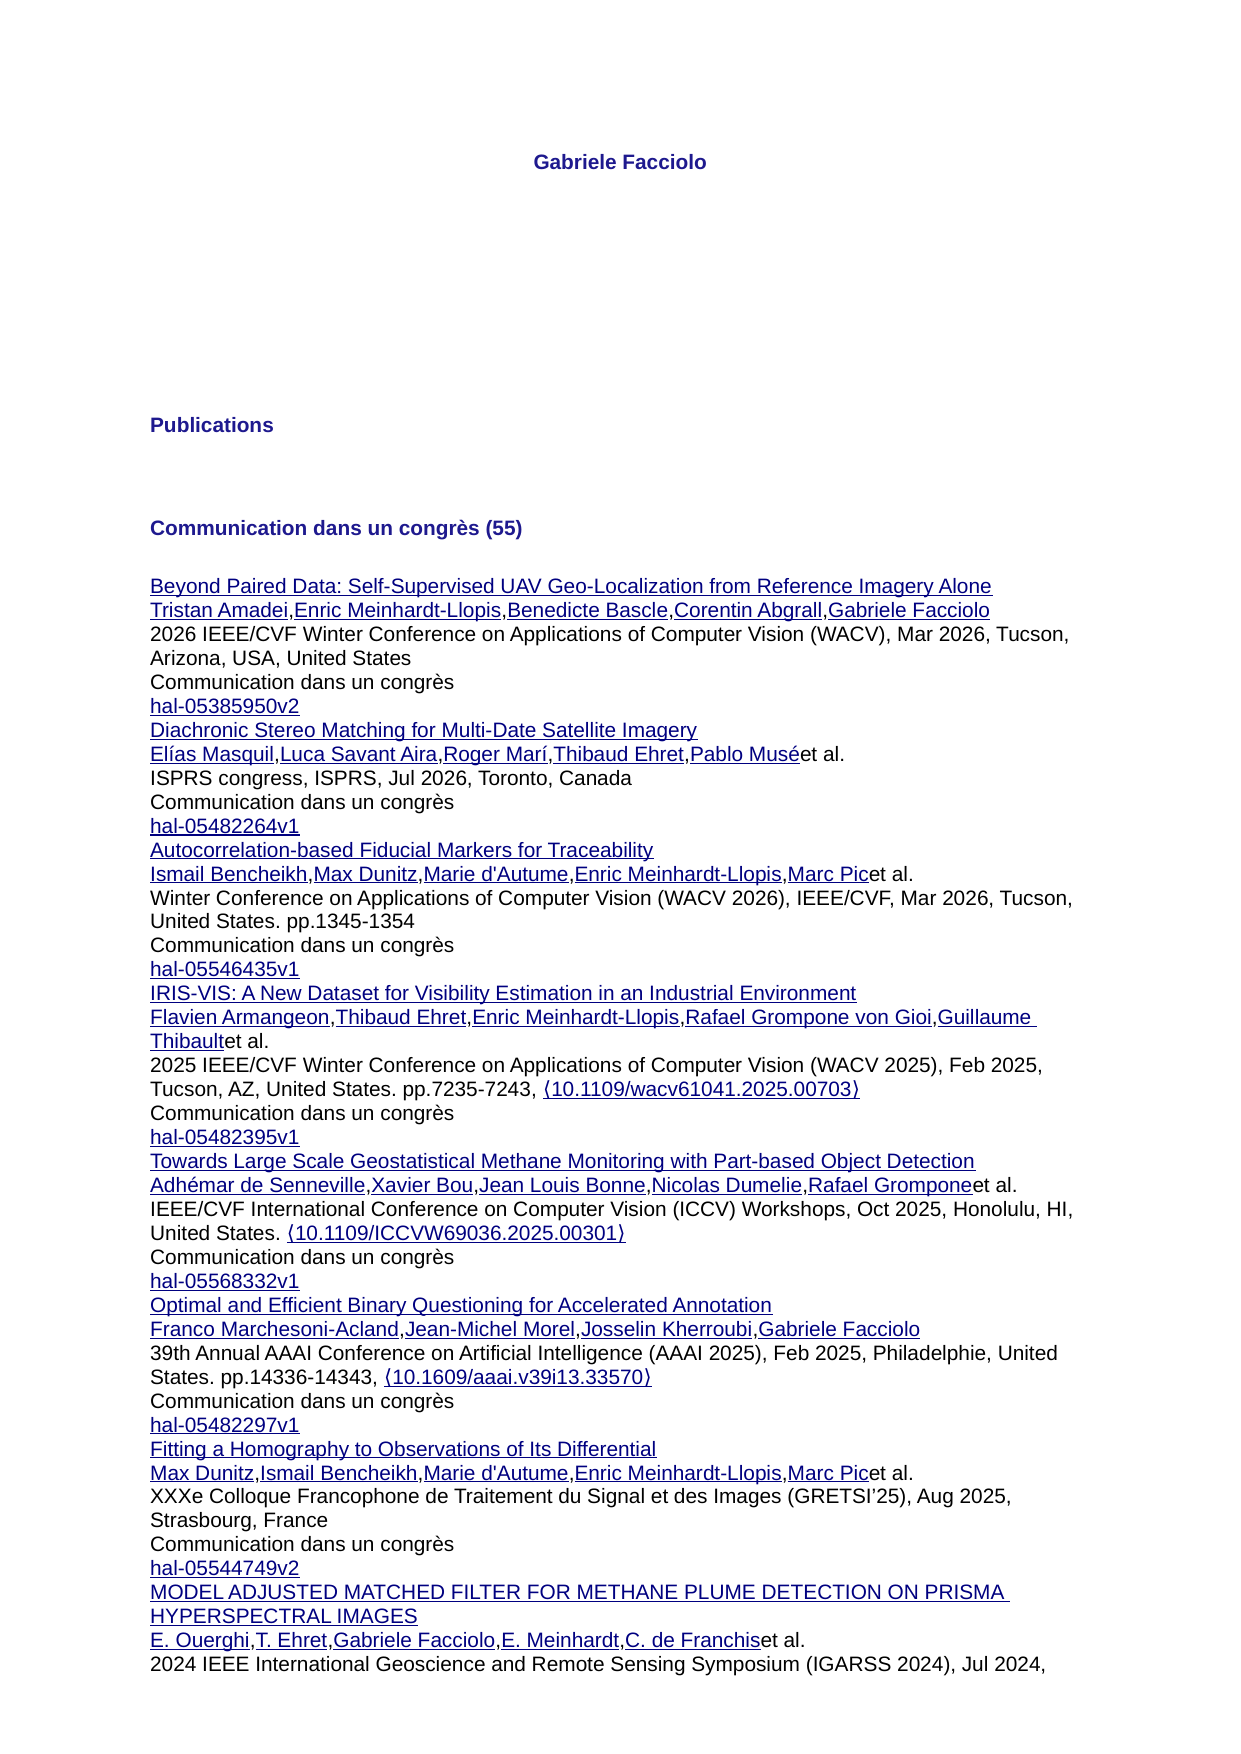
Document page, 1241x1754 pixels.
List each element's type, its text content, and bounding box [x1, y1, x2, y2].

table_cell Towards Large Scale Geostatistical Methane Monitoring with Part-based Object Detection Adhémar de Senneville,Xavier Bou,Jean Louis Bonne,Nicolas Dumelie,Rafael Gromponeet al. IEEE/CVF International Conference on Computer Vision (ICCV) Workshops, Oct 2025, Honolulu, HI, United States. ⟨10.1109/ICCVW69036.2025.00301⟩ Communication dans un congrès hal-05568332v1 [150, 1149, 1090, 1293]
subtitle Gabriele Facciolo [150, 150, 1090, 174]
table_cell IRIS-VIS: A New Dataset for Visibility Estimation in an Industrial Environment Flavien Armangeon,Thibaud Ehret,Enric Meinhardt-Llopis,Rafael Grompone von Gioi,Guillaume Thibaultet al. 2025 IEEE/CVF Winter Conference on Applications of Computer Vision (WACV 2025), Feb 2025, Tucson, AZ, United States. pp.7235-7243, ⟨10.1109/wacv61041.2025.00703⟩ Communication dans un congrès hal-05482395v1 [150, 981, 1090, 1149]
table_cell Diachronic Stereo Matching for Multi-Date Satellite Imagery Elías Masquil,Luca Savant Aira,Roger Marí,Thibaud Ehret,Pablo Muséet al. ISPRS congress, ISPRS, Jul 2026, Toronto, Canada Communication dans un congrès hal-05482264v1 [150, 718, 1090, 837]
table_cell Autocorrelation-based Fiducial Markers for Traceability Ismail Bencheikh,Max Dunitz,Marie d'Autume,Enric Meinhardt-Llopis,Marc Picet al. Winter Conference on Applications of Computer Vision (WACV 2026), IEEE/CVF, Mar 2026, Tucson, United States. pp.1345-1354 Communication dans un congrès hal-05546435v1 [150, 838, 1090, 981]
table_cell MODEL ADJUSTED MATCHED FILTER FOR METHANE PLUME DETECTION ON PRISMA HYPERSPECTRAL IMAGES E. Ouerghi,T. Ehret,Gabriele Facciolo,E. Meinhardt,C. de Franchiset al. 2024 IEEE International Geoscience and Remote Sensing Symposium (IGARSS 2024), Jul 2024, [150, 1580, 1090, 1676]
subtitle Communication dans un congrès (55) [150, 516, 1090, 539]
table_header Beyond Paired Data: Self-Supervised UAV Geo-Localization from Reference Imagery Alone Tristan Amadei,Enric Meinhardt-Llopis,Benedicte Bascle,Corentin Abgrall,Gabriele Facciolo 2026 IEEE/CVF Winter Conference on Applications of Computer Vision (WACV), Mar 2026, Tucson, Arizona, USA, United States Communication dans un congrès hal-05385950v2 [150, 574, 1090, 718]
table_cell Fitting a Homography to Observations of Its Differential Max Dunitz,Ismail Bencheikh,Marie d'Autume,Enric Meinhardt-Llopis,Marc Picet al. XXXe Colloque Francophone de Traitement du Signal et des Images (GRETSI’25), Aug 2025, Strasbourg, France Communication dans un congrès hal-05544749v2 [150, 1436, 1090, 1580]
subtitle Publications [150, 412, 1090, 436]
table_cell Optimal and Efficient Binary Questioning for Accelerated Annotation Franco Marchesoni-Acland,Jean-Michel Morel,Josselin Kherroubi,Gabriele Facciolo 39th Annual AAAI Conference on Artificial Intelligence (AAAI 2025), Feb 2025, Philadelphie, United States. pp.14336-14343, ⟨10.1609/aaai.v39i13.33570⟩ Communication dans un congrès hal-05482297v1 [150, 1293, 1090, 1436]
